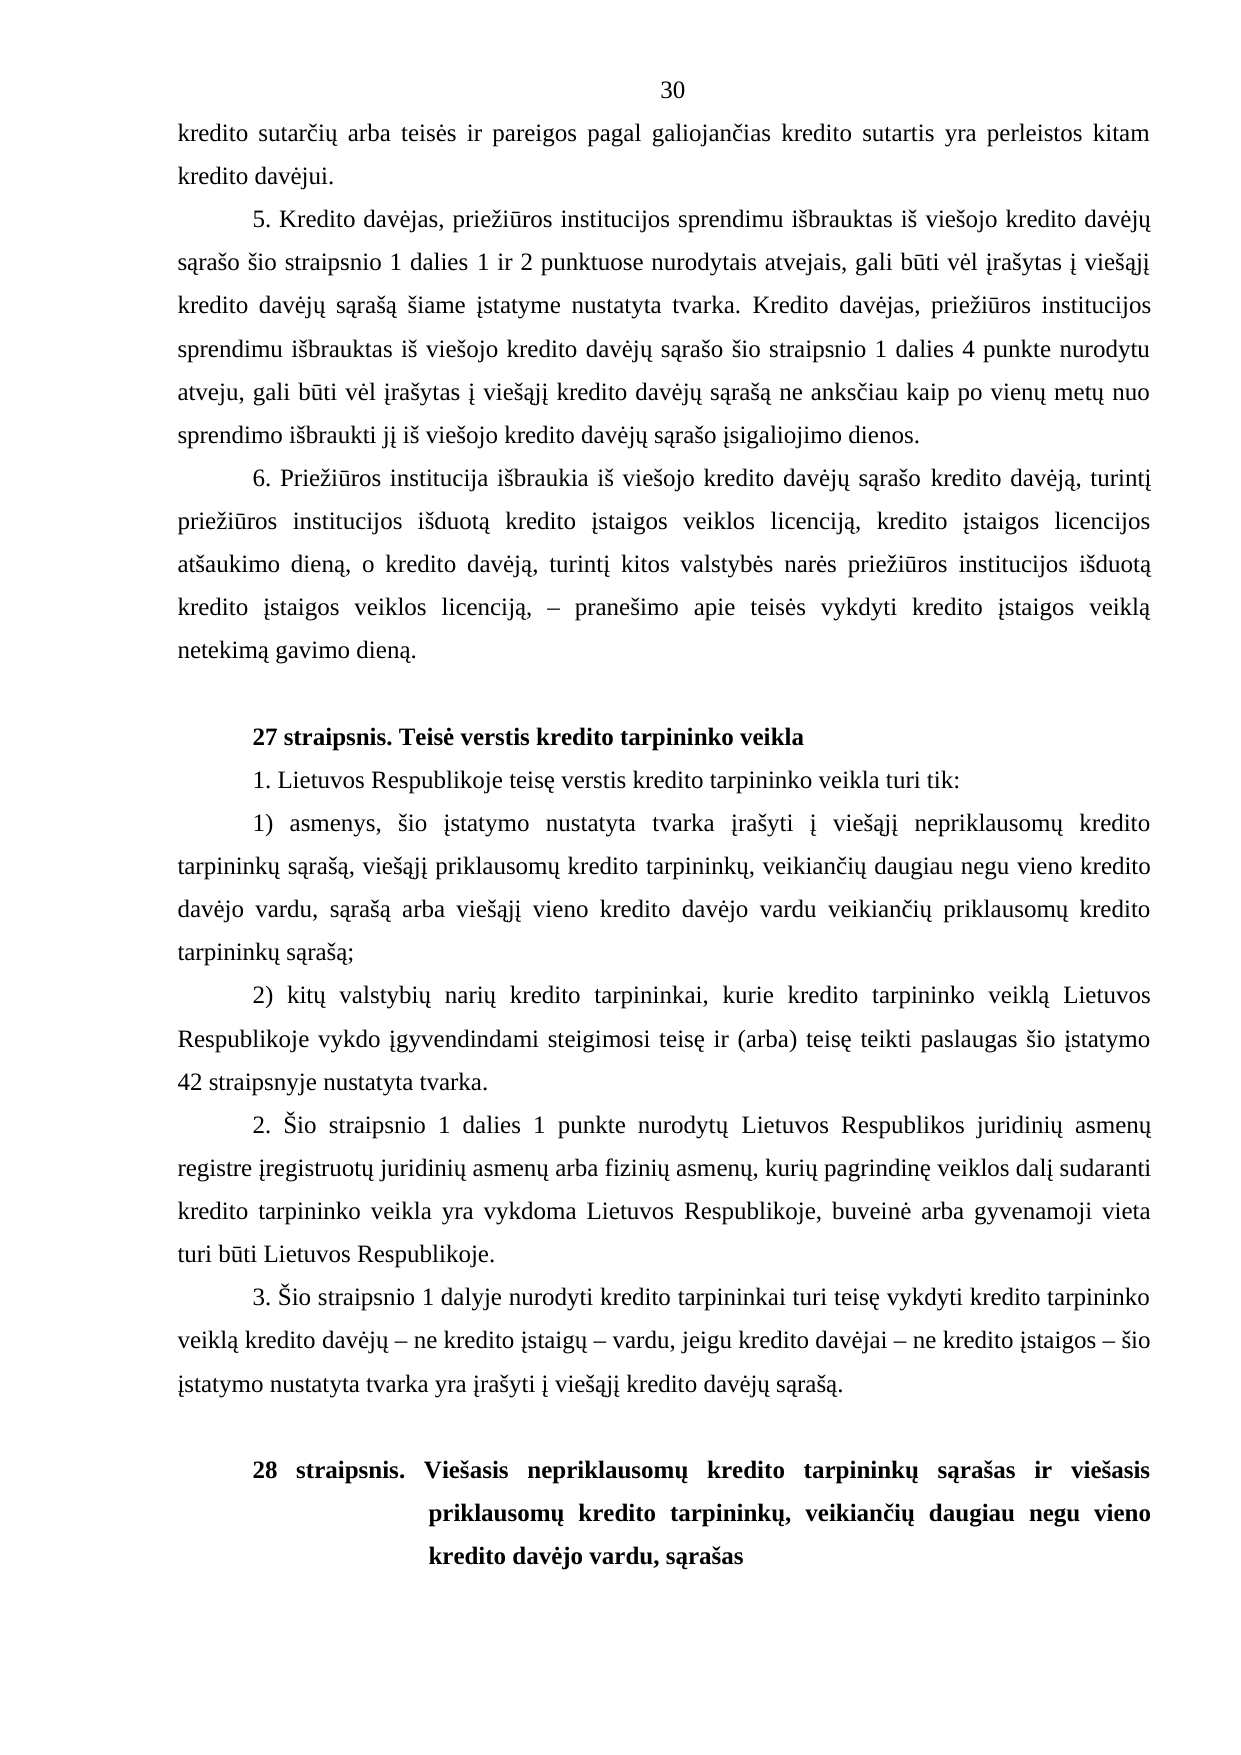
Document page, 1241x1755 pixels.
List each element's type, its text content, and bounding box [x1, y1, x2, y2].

text 27 straipsnis. Teisė verstis kredito tarpininko veikla [177, 722, 1152, 751]
text 1. Lietuvos Respublikoje teisę verstis kredito tarpininko veikla turi tik: [177, 765, 1152, 794]
text 2. Šio straipsnio 1 dalies 1 punkte nurodytų Lietuvos Respublikos juridinių asmenų registre įregistruotų juridinių asmenų arba fizinių asmenų, kurių pagrindinę veiklos dalį sudaranti kredito tarpininko veikla yra vykdoma Lietuvos Respublikoje, buveinė arba gyvenamoji vieta turi būti Lietuvos Respublikoje. [177, 1110, 1152, 1268]
text kredito sutarčių arba teisės ir pareigos pagal galiojančias kredito sutartis yra perleistos kitam kredito davėjui. [177, 118, 1152, 190]
text 2) kitų valstybių narių kredito tarpininkai, kurie kredito tarpininko veiklą Lietuvos Respublikoje vykdo įgyvendindami steigimosi teisę ir (arba) teisę teikti paslaugas šio įstatymo 42 straipsnyje nustatyta tvarka. [177, 981, 1152, 1096]
text 5. Kredito davėjas, priežiūros institucijos sprendimu išbrauktas iš viešojo kredito davėjų sąrašo šio straipsnio 1 dalies 1 ir 2 punktuose nurodytais atvejais, gali būti vėl įrašytas į viešąjį kredito davėjų sąrašą šiame įstatyme nustatyta tvarka. Kredito davėjas, priežiūros institucijos sprendimu išbrauktas iš viešojo kredito davėjų sąrašo šio straipsnio 1 dalies 4 punkte nurodytu atveju, gali būti vėl įrašytas į viešąjį kredito davėjų sąrašą ne anksčiau kaip po vienų metų nuo sprendimo išbraukti jį iš viešojo kredito davėjų sąrašo įsigaliojimo dienos. [177, 204, 1152, 449]
text 6. Priežiūros institucija išbraukia iš viešojo kredito davėjų sąrašo kredito davėją, turintį priežiūros institucijos išduotą kredito įstaigos veiklos licenciją, kredito įstaigos licencijos atšaukimo dieną, o kredito davėją, turintį kitos valstybės narės priežiūros institucijos išduotą kredito įstaigos veiklos licenciją, – pranešimo apie teisės vykdyti kredito įstaigos veiklą netekimą gavimo dieną. [177, 463, 1152, 664]
text 28 straipsnis. Viešasis nepriklausomų kredito tarpininkų sąrašas ir viešasis priklausomų kredito tarpininkų, veikiančių daugiau negu vieno kredito davėjo vardu, sąrašas [252, 1455, 1152, 1570]
text 3. Šio straipsnio 1 dalyje nurodyti kredito tarpininkai turi teisę vykdyti kredito tarpininko veiklą kredito davėjų – ne kredito įstaigų – vardu, jeigu kredito davėjai – ne kredito įstaigos – šio įstatymo nustatyta tvarka yra įrašyti į viešąjį kredito davėjų sąrašą. [177, 1282, 1152, 1397]
text 1) asmenys, šio įstatymo nustatyta tvarka įrašyti į viešąjį nepriklausomų kredito tarpininkų sąrašą, viešąjį priklausomų kredito tarpininkų, veikiančių daugiau negu vieno kredito davėjo vardu, sąrašą arba viešąjį vieno kredito davėjo vardu veikiančių priklausomų kredito tarpininkų sąrašą; [177, 808, 1152, 966]
